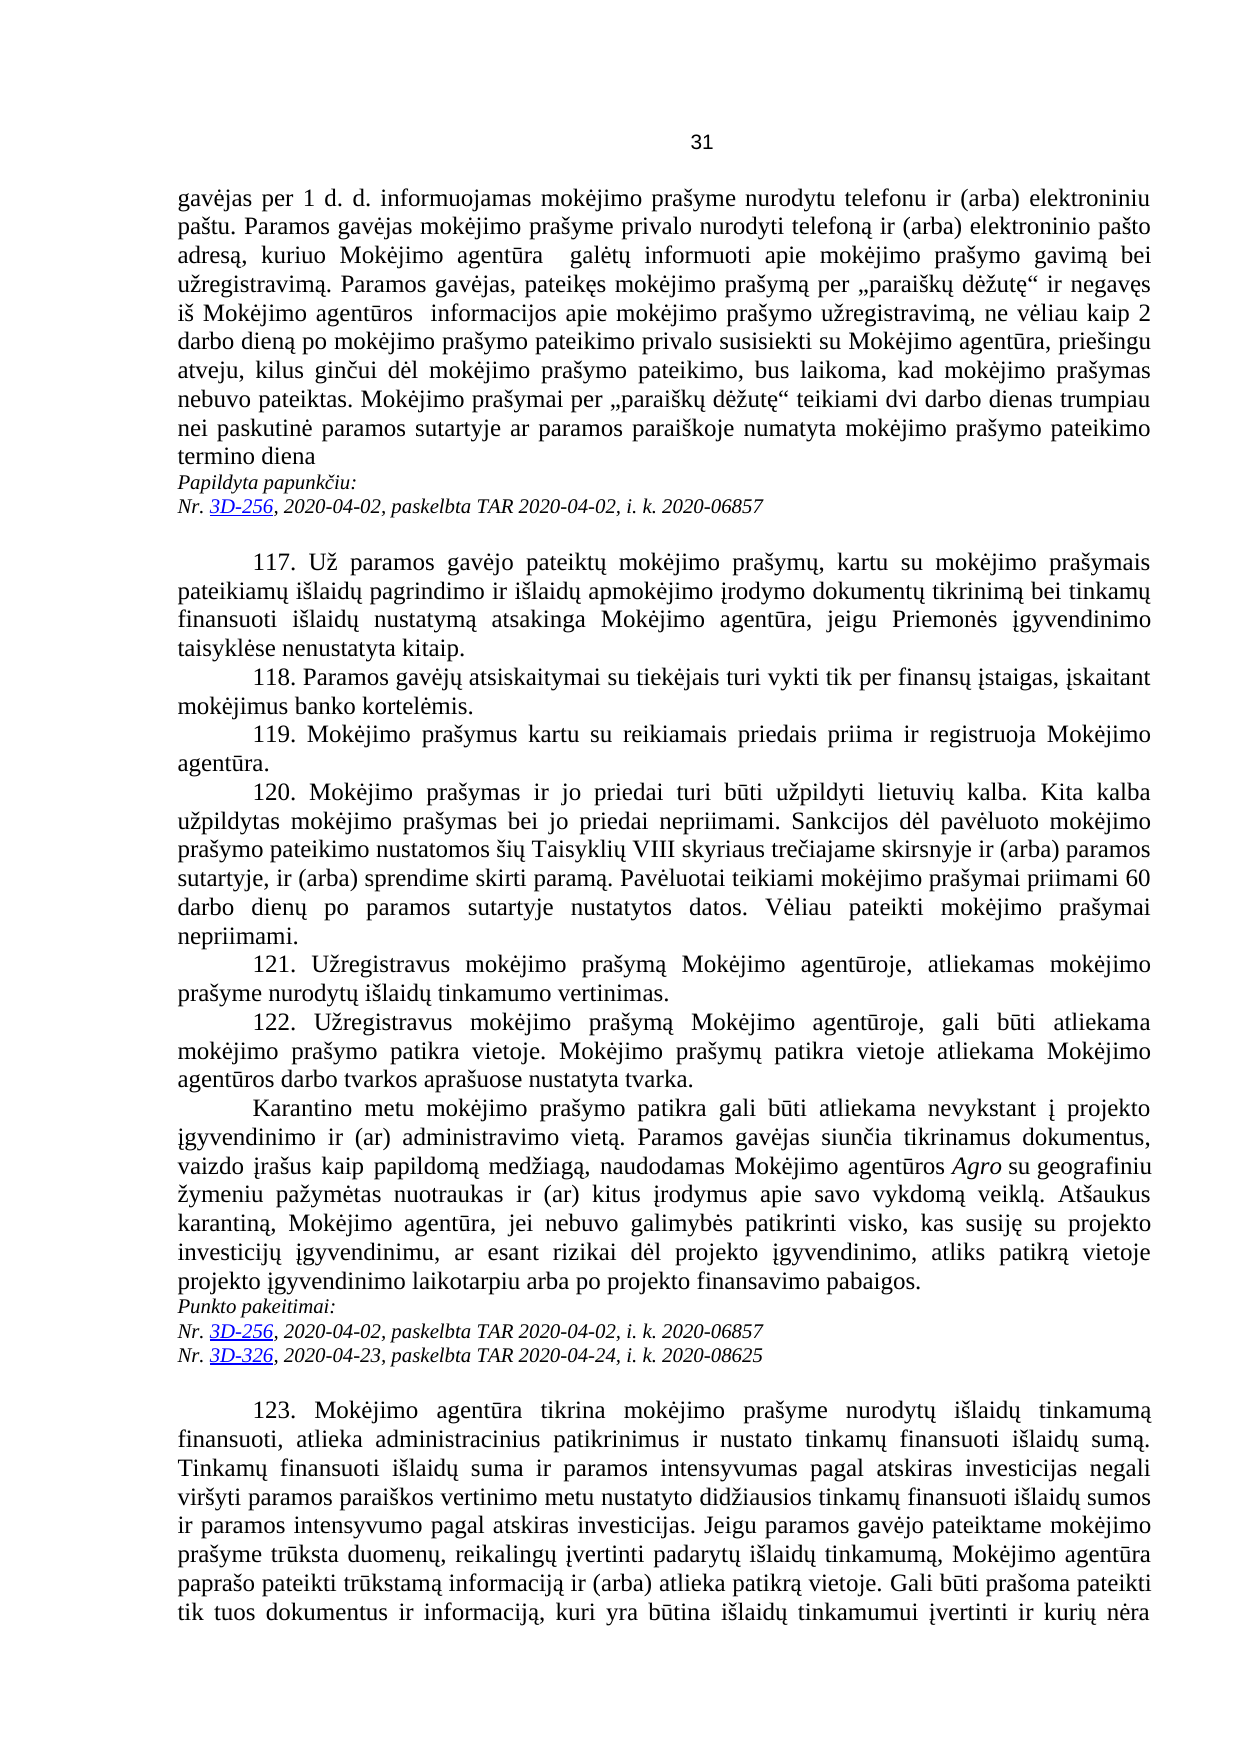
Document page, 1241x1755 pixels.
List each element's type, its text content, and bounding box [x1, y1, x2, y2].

text 122. Užregistravus mokėjimo prašymą Mokėjimo agentūroje, gali būti atliekama mokėjimo prašymo patikra vietoje. Mokėjimo prašymų patikra vietoje atliekama Mokėjimo agentūros darbo tvarkos aprašuose nustatyta tvarka. [177, 1007, 1152, 1093]
text gavėjas per 1 d. d. informuojamas mokėjimo prašyme nurodytu telefonu ir (arba) elektroniniu paštu. Paramos gavėjas mokėjimo prašyme privalo nurodyti telefoną ir (arba) elektroninio pašto adresą, kuriuo Mokėjimo agentūra galėtų informuoti apie mokėjimo prašymo gavimą bei užregistravimą. Paramos gavėjas, pateikęs mokėjimo prašymą per „paraiškų dėžutę“ ir negavęs iš Mokėjimo agentūros informacijos apie mokėjimo prašymo užregistravimą, ne vėliau kaip 2 darbo dieną po mokėjimo prašymo pateikimo privalo susisiekti su Mokėjimo agentūra, priešingu atveju, kilus ginčui dėl mokėjimo prašymo pateikimo, bus laikoma, kad mokėjimo prašymas nebuvo pateiktas. Mokėjimo prašymai per „paraiškų dėžutę“ teikiami dvi darbo dienas trumpiau nei paskutinė paramos sutartyje ar paramos paraiškoje numatyta mokėjimo prašymo pateikimo termino diena [177, 183, 1152, 470]
text Nr. 3D-256, 2020-04-02, paskelbta TAR 2020-04-02, i. k. 2020-06857 [177, 494, 1152, 518]
text Karantino metu mokėjimo prašymo patikra gali būti atliekama nevykstant į projekto įgyvendinimo ir (ar) administravimo vietą. Paramos gavėjas siunčia tikrinamus dokumentus, vaizdo įrašus kaip papildomą medžiagą, naudodamas Mokėjimo agentūros Agro su geografiniu žymeniu pažymėtas nuotraukas ir (ar) kitus įrodymus apie savo vykdomą veiklą. Atšaukus karantiną, Mokėjimo agentūra, jei nebuvo galimybės patikrinti visko, kas susiję su projekto investicijų įgyvendinimu, ar esant rizikai dėl projekto įgyvendinimo, atliks patikrą vietoje projekto įgyvendinimo laikotarpiu arba po projekto finansavimo pabaigos. [177, 1093, 1152, 1294]
text 121. Užregistravus mokėjimo prašymą Mokėjimo agentūroje, atliekamas mokėjimo prašyme nurodytų išlaidų tinkamumo vertinimas. [177, 949, 1152, 1007]
text 117. Už paramos gavėjo pateiktų mokėjimo prašymų, kartu su mokėjimo prašymais pateikiamų išlaidų pagrindimo ir išlaidų apmokėjimo įrodymo dokumentų tikrinimą bei tinkamų finansuoti išlaidų nustatymą atsakinga Mokėjimo agentūra, jeigu Priemonės įgyvendinimo taisyklėse nenustatyta kitaip. [177, 547, 1152, 662]
text Papildyta papunkčiu: [177, 470, 1152, 494]
text 119. Mokėjimo prašymus kartu su reikiamais priedais priima ir registruoja Mokėjimo agentūra. [177, 719, 1152, 777]
text 118. Paramos gavėjų atsiskaitymai su tiekėjais turi vykti tik per finansų įstaigas, įskaitant mokėjimus banko kortelėmis. [177, 662, 1152, 719]
text Nr. 3D-256, 2020-04-02, paskelbta TAR 2020-04-02, i. k. 2020-06857 [177, 1318, 1152, 1343]
text Nr. 3D-326, 2020-04-23, paskelbta TAR 2020-04-24, i. k. 2020-08625 [177, 1343, 1152, 1367]
text 120. Mokėjimo prašymas ir jo priedai turi būti užpildyti lietuvių kalba. Kita kalba užpildytas mokėjimo prašymas bei jo priedai nepriimami. Sankcijos dėl pavėluoto mokėjimo prašymo pateikimo nustatomos šių Taisyklių VIII skyriaus trečiajame skirsnyje ir (arba) paramos sutartyje, ir (arba) sprendime skirti paramą. Pavėluotai teikiami mokėjimo prašymai priimami 60 darbo dienų po paramos sutartyje nustatytos datos. Vėliau pateikti mokėjimo prašymai nepriimami. [177, 777, 1152, 949]
text 123. Mokėjimo agentūra tikrina mokėjimo prašyme nurodytų išlaidų tinkamumą finansuoti, atlieka administracinius patikrinimus ir nustato tinkamų finansuoti išlaidų sumą. Tinkamų finansuoti išlaidų suma ir paramos intensyvumas pagal atskiras investicijas negali viršyti paramos paraiškos vertinimo metu nustatyto didžiausios tinkamų finansuoti išlaidų sumos ir paramos intensyvumo pagal atskiras investicijas. Jeigu paramos gavėjo pateiktame mokėjimo prašyme trūksta duomenų, reikalingų įvertinti padarytų išlaidų tinkamumą, Mokėjimo agentūra paprašo pateikti trūkstamą informaciją ir (arba) atlieka patikrą vietoje. Gali būti prašoma pateikti tik tuos dokumentus ir informaciją, kuri yra būtina išlaidų tinkamumui įvertinti ir kurių nėra [177, 1395, 1152, 1625]
text Punkto pakeitimai: [177, 1294, 1152, 1318]
